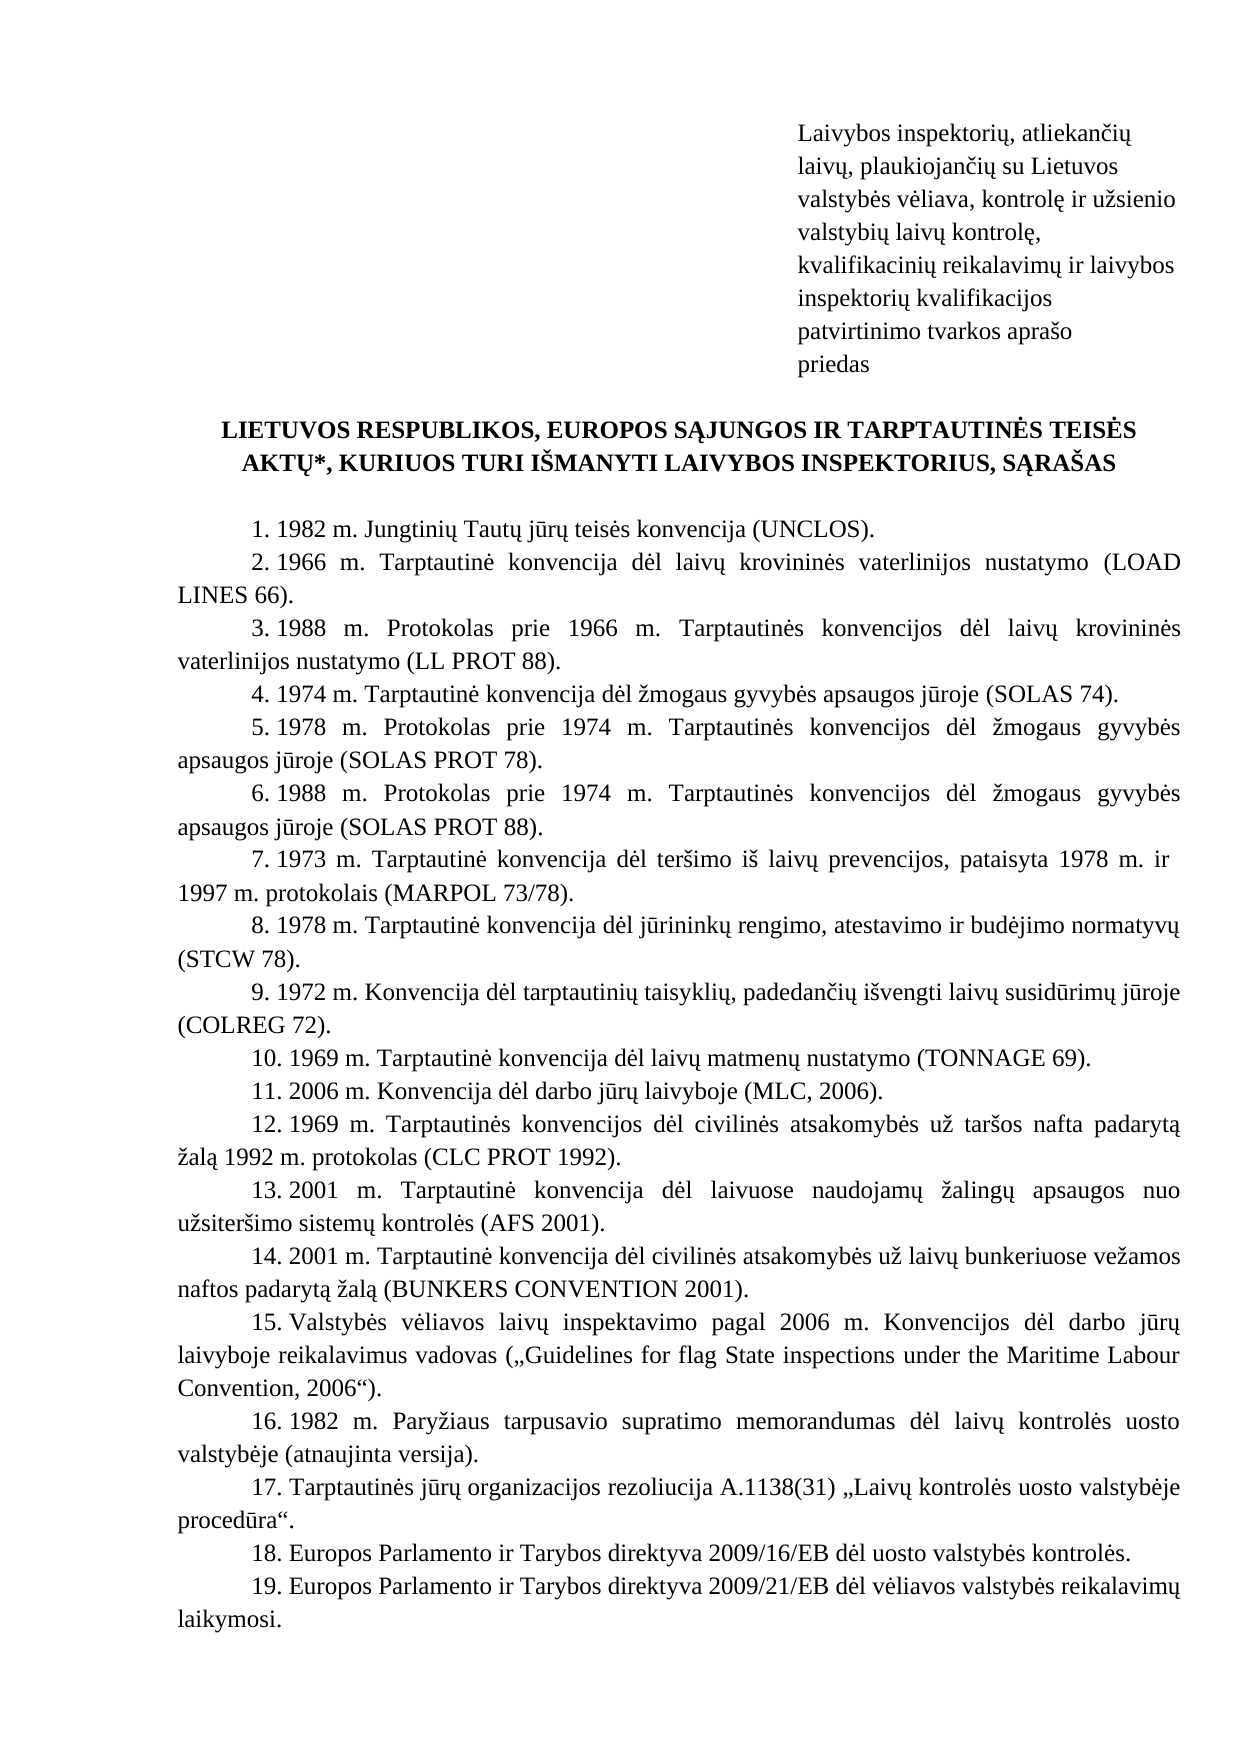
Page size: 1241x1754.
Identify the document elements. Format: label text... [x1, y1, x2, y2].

text priedas [797, 349, 1181, 378]
text 9. 1972 m. Konvencija dėl tarptautinių taisyklių, padedančių išvengti laivų susidūrimų jūroje (COLREG 72). [177, 977, 1181, 1038]
text 18. Europos Parlamento ir Tarybos direktyva 2009/16/EB dėl uosto valstybės kontrolės. [177, 1538, 1181, 1567]
text 1. 1982 m. Jungtinių Tautų jūrų teisės konvencija (UNCLOS). [177, 514, 1181, 543]
text Laivybos inspektorių, atliekančių laivų, plaukiojančių su Lietuvos valstybės vėliava, kontrolę ir užsienio valstybių laivų kontrolę, kvalifikacinių reikalavimų ir laivybos inspektorių kvalifikacijos patvirtinimo tvarkos aprašo [797, 118, 1181, 345]
text 8. 1978 m. Tarptautinė konvencija dėl jūrininkų rengimo, atestavimo ir budėjimo normatyvų (STCW 78). [177, 911, 1181, 972]
text 11. 2006 m. Konvencija dėl darbo jūrų laivyboje (MLC, 2006). [177, 1076, 1181, 1104]
text 14. 2001 m. Tarptautinė konvencija dėl civilinės atsakomybės už laivų bunkeriuose vežamos naftos padarytą žalą (BUNKERS CONVENTION 2001). [177, 1241, 1181, 1303]
text 12. 1969 m. Tarptautinės konvencijos dėl civilinės atsakomybės už taršos nafta padarytą žalą 1992 m. protokolas (CLC PROT 1992). [177, 1109, 1181, 1171]
text 16. 1982 m. Paryžiaus tarpusavio supratimo memorandumas dėl laivų kontrolės uosto valstybėje (atnaujinta versija). [177, 1406, 1181, 1468]
text 6. 1988 m. Protokolas prie 1974 m. Tarptautinės konvencijos dėl žmogaus gyvybės apsaugos jūroje (SOLAS PROT 88). [177, 778, 1181, 840]
text 7. 1973 m. Tarptautinė konvencija dėl teršimo iš laivų prevencijos, pataisyta 1978 m. ir 1997 m. protokolais (MARPOL 73/78). [177, 844, 1181, 906]
text 10. 1969 m. Tarptautinė konvencija dėl laivų matmenų nustatymo (TONNAGE 69). [177, 1043, 1181, 1071]
text 15. Valstybės vėliavos laivų inspektavimo pagal 2006 m. Konvencijos dėl darbo jūrų laivyboje reikalavimus vadovas („Guidelines for flag State inspections under the Maritime Labour Convention, 2006“). [177, 1307, 1181, 1402]
text 19. Europos Parlamento ir Tarybos direktyva 2009/21/EB dėl vėliavos valstybės reikalavimų laikymosi. [177, 1571, 1181, 1633]
text 13. 2001 m. Tarptautinė konvencija dėl laivuose naudojamų žalingų apsaugos nuo užsiteršimo sistemų kontrolės (AFS 2001). [177, 1175, 1181, 1237]
text 3. 1988 m. Protokolas prie 1966 m. Tarptautinės konvencijos dėl laivų krovininės vaterlinijos nustatymo (LL PROT 88). [177, 613, 1181, 675]
text 5. 1978 m. Protokolas prie 1974 m. Tarptautinės konvencijos dėl žmogaus gyvybės apsaugos jūroje (SOLAS PROT 78). [177, 712, 1181, 774]
text LIETUVOS RESPUBLIKOS, EUROPOS SĄJUNGOS IR TARPTAUTINĖS TEISĖS AKTŲ*, KURIUOS TURI IŠMANYTI LAIVYBOS INSPEKTORIUS, SĄRAŠAS [177, 415, 1181, 477]
text 2. 1966 m. Tarptautinė konvencija dėl laivų krovininės vaterlinijos nustatymo (LOAD LINES 66). [177, 547, 1181, 609]
text 4. 1974 m. Tarptautinė konvencija dėl žmogaus gyvybės apsaugos jūroje (SOLAS 74). [177, 679, 1181, 708]
text 17. Tarptautinės jūrų organizacijos rezoliucija A.1138(31) „Laivų kontrolės uosto valstybėje procedūra“. [177, 1472, 1181, 1534]
